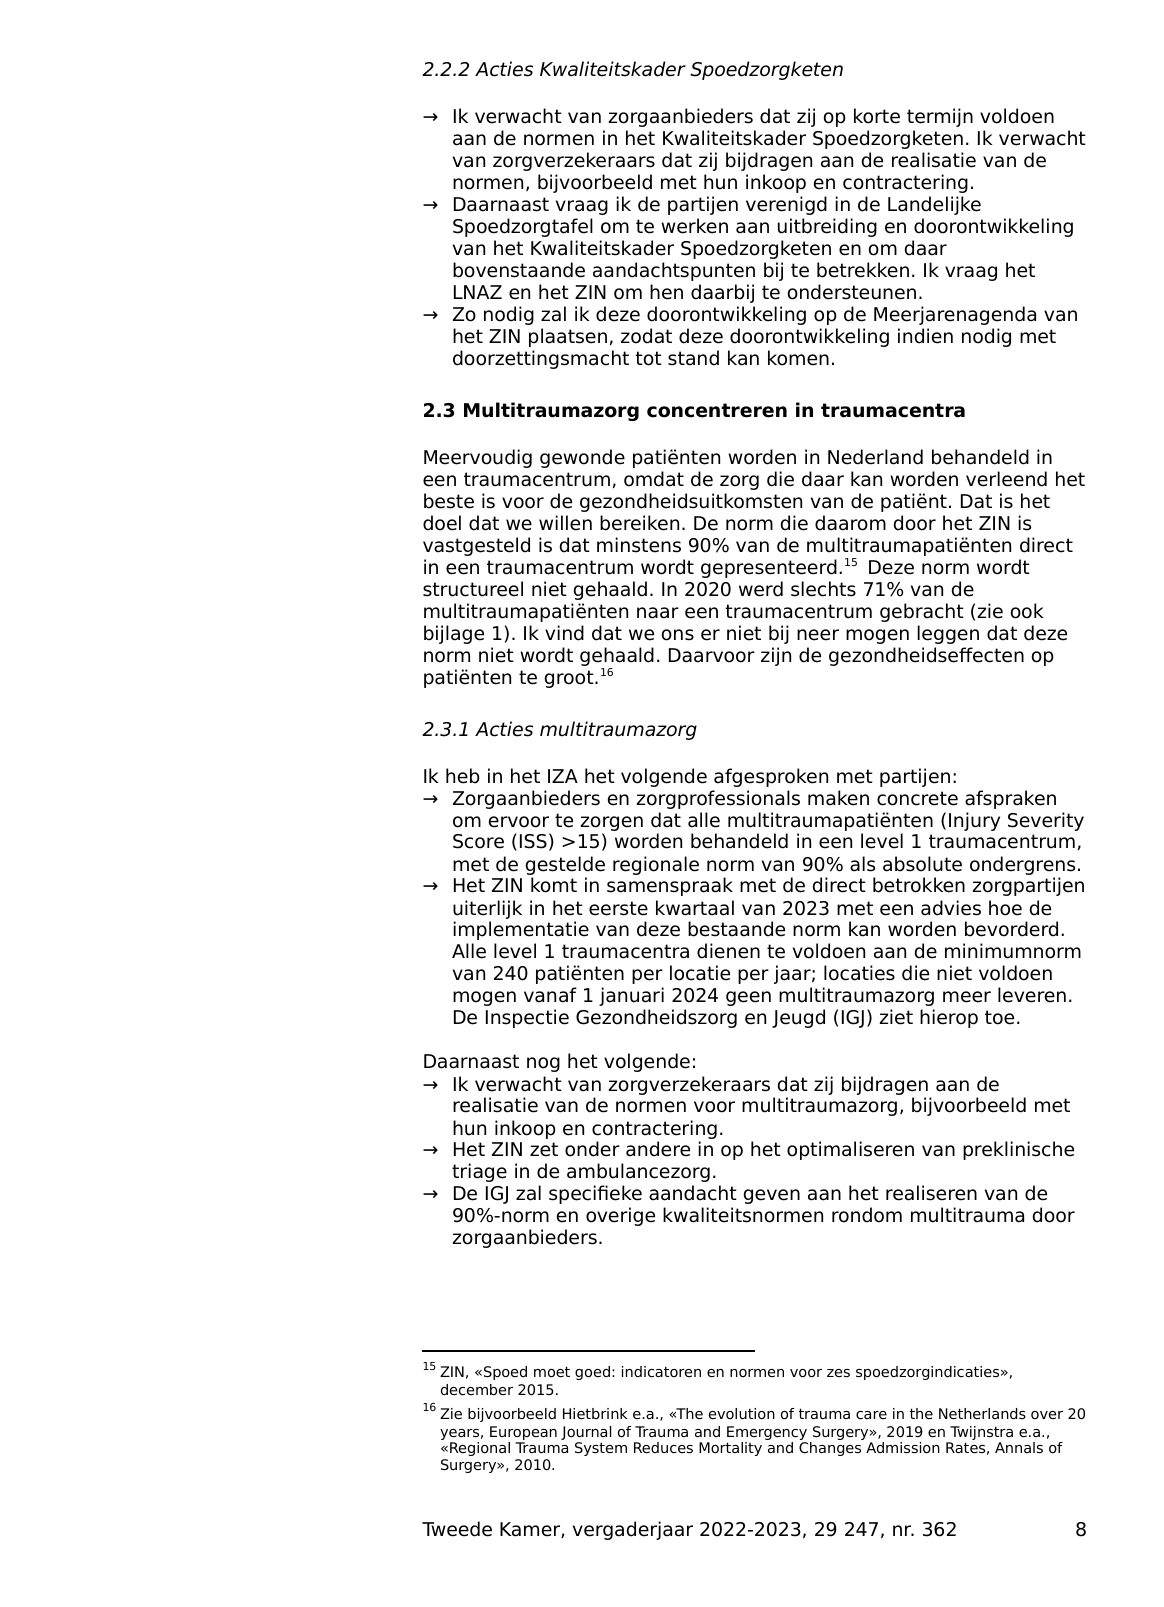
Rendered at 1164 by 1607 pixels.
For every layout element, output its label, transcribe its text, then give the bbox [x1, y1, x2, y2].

text ZIN, «Spoed moet goed: indicatoren en normen voor zes spoedzorgindicaties», december 2015. [422, 1360, 1087, 1399]
text → Het ZIN zet onder andere in op het optimaliseren van preklinische triage in de ambulancezorg. [422, 1139, 1087, 1183]
text → Het ZIN komt in samenspraak met de direct betrokken zorgpartijen uiterlijk in het eerste kwartaal van 2023 met een advies hoe de implementatie van deze bestaande norm kan worden bevorderd. Alle level 1 traumacentra dienen te voldoen aan de minimumnorm van 240 patiënten per locatie per jaar; locaties die niet voldoen mogen vanaf 1 januari 2024 geen multitraumazorg meer leveren. De Inspectie Gezondheidszorg en Jeugd (IGJ) ziet hierop toe. [422, 875, 1087, 1029]
text → Daarnaast vraag ik de partijen verenigd in de Landelijke Spoedzorgtafel om te werken aan uitbreiding en doorontwikkeling van het Kwaliteitskader Spoedzorgketen en om daar bovenstaande aandachtspunten bij te betrekken. Ik vraag het LNAZ en het ZIN om hen daarbij te ondersteunen. [422, 194, 1087, 304]
text Daarnaast nog het volgende: [422, 1051, 1087, 1073]
text → Ik verwacht van zorgaanbieders dat zij op korte termijn voldoen aan de normen in het Kwaliteitskader Spoedzorgketen. Ik verwacht van zorgverzekeraars dat zij bijdragen aan de realisatie van de normen, bijvoorbeeld met hun inkoop en contractering. [422, 106, 1087, 194]
text Ik heb in het IZA het volgende afgesproken met partijen: [422, 766, 1087, 787]
text Zie bijvoorbeeld Hietbrink e.a., «The evolution of trauma care in the Netherlands over 20 years, European Journal of Trauma and Emergency Surgery», 2019 en Twijnstra e.a., «Regional Trauma System Reduces Mortality and Changes Admission Rates, Annals of Surgery», 2010. [422, 1402, 1087, 1474]
text → Ik verwacht van zorgverzekeraars dat zij bijdragen aan de realisatie van de normen voor multitraumazorg, bijvoorbeeld met hun inkoop en contractering. [422, 1073, 1087, 1139]
text → Zo nodig zal ik deze doorontwikkeling op de Meerjarenagenda van het ZIN plaatsen, zodat deze doorontwikkeling indien nodig met doorzettingsmacht tot stand kan komen. [422, 304, 1087, 370]
subtitle 2.2.2 Acties Kwaliteitskader Spoedzorgketen [422, 59, 1087, 81]
subtitle 2.3 Multitraumazorg concentreren in traumacentra [422, 400, 1087, 422]
text Meervoudig gewonde patiënten worden in Nederland behandeld in een traumacentrum, omdat de zorg die daar kan worden verleend het beste is voor de gezondheidsuitkomsten van de patiënt. Dat is het doel dat we willen bereiken. De norm die daarom door het ZIN is vastgesteld is dat minstens 90% van de multitraumapatiënten direct in een traumacentrum wordt gepresenteerd. Deze norm wordt structureel niet gehaald. In 2020 werd slechts 71% van de multitraumapatiënten naar een traumacentrum gebracht (zie ook bijlage 1). Ik vind dat we ons er niet bij neer mogen leggen dat deze norm niet wordt gehaald. Daarvoor zijn de gezondheidseffecten op patiënten te groot. [422, 447, 1087, 688]
text → Zorgaanbieders en zorgprofessionals maken concrete afspraken om ervoor te zorgen dat alle multitraumapatiënten (Injury Severity Score (ISS) >15) worden behandeld in een level 1 traumacentrum, met de gestelde regionale norm van 90% als absolute ondergrens. [422, 787, 1087, 875]
text → De IGJ zal specifieke aandacht geven aan het realiseren van de 90%-norm en overige kwaliteitsnormen rondom multitrauma door zorgaanbieders. [422, 1183, 1087, 1249]
subtitle 2.3.1 Acties multitraumazorg [422, 718, 1087, 741]
